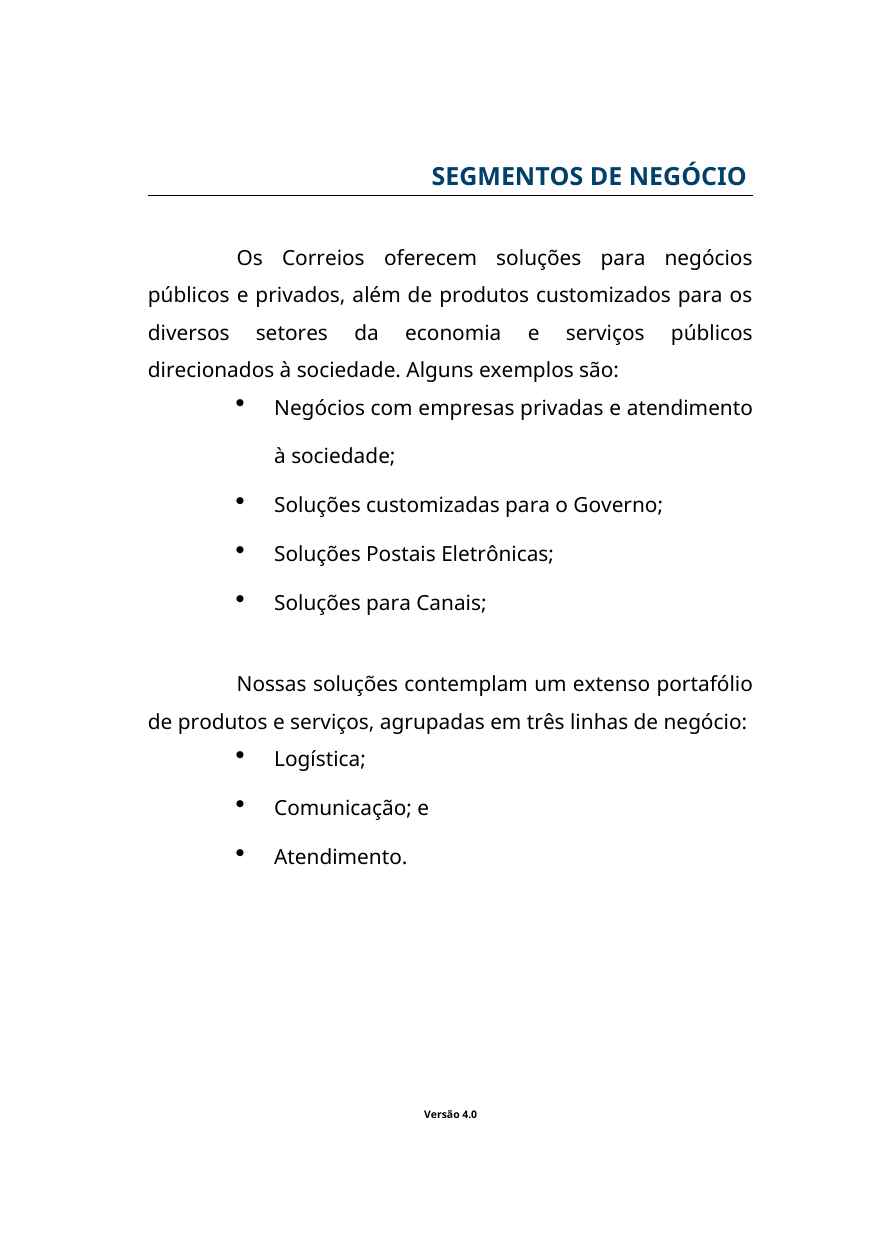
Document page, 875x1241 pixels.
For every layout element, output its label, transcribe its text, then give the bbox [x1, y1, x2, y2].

list Soluções customizadas para o Governo; [236, 486, 753, 519]
list Soluções Postais Eletrônicas; [236, 535, 753, 568]
text Nossas soluções contemplam um extenso portafólio de produtos e serviços, agrupadas em três linhas de negócio: [148, 665, 753, 735]
list Soluções para Canais; [236, 584, 753, 616]
text Os Correios oferecem soluções para negócios públicos e privados, além de produtos customizados para os diversos setores da economia e serviços públicos direcionados à sociedade. Alguns exemplos são: [148, 239, 753, 384]
list Logística; [236, 740, 753, 773]
list Atendimento. [236, 838, 753, 870]
text SEGMENTOS DE NEGÓCIO [148, 154, 753, 195]
list Comunicação; e [236, 789, 753, 822]
list Negócios com empresas privadas e atendimento à sociedade; [236, 388, 753, 470]
